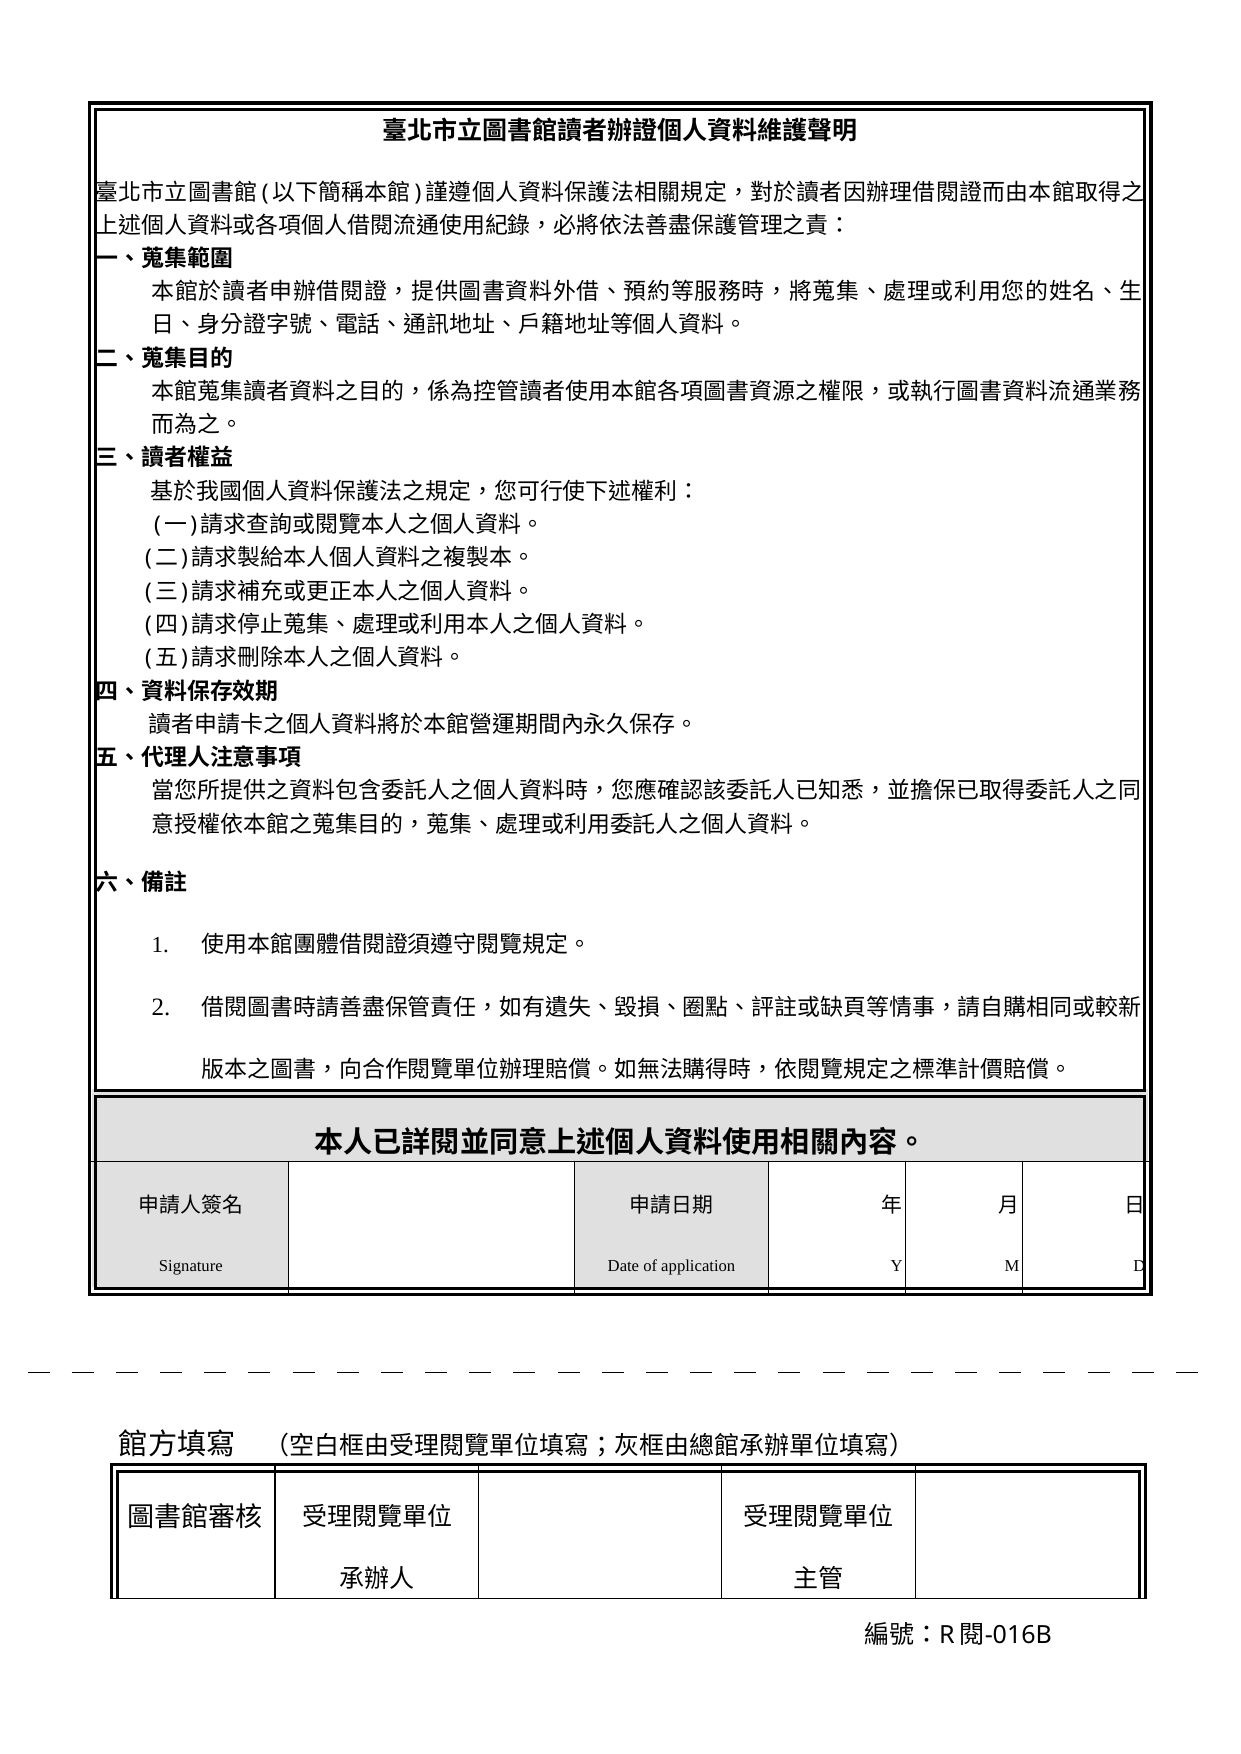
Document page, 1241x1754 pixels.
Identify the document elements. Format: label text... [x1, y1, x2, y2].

table_header [276, 1466, 478, 1470]
table_cell 臺北市立圖書館讀者辦證個人資料維護聲明 臺北市立圖書館(以下簡稱本館)謹遵個人資料保護法相關規定，對於讀者因辦理借閱證而由本館取得之上述個人資料或各項個人借閱流通使用紀錄，必將依法善盡保護管理之責： 一、蒐集範圍 本館於讀者申辦借閱證，提供圖書資料外借、預約等服務時，將蒐集、處理或利用您的姓名、生日、身分證字號、電話、通訊地址、戶籍地址等個人資料。 二、蒐集目的 本館蒐集讀者資料之目的，係為控管讀者使用本館各項圖書資源之權限，或執行圖書資料流通業務而為之。 三、讀者權益 基於我國個人資料保護法之規定，您可行使下述權利： (一)請求查詢或閱覽本人之個人資料。 (二)請求製給本人個人資料之複製本。 (三)請求補充或更正本人之個人資料。 (四)請求停止蒐集、處理或利用本人之個人資料。 (五)請求刪除本人之個人資料。 四、資料保存效期 讀者申請卡之個人資料將於本館營運期間內永久保存。 五、代理人注意事項 當您所提供之資料包含委託人之個人資料時，您應確認該委託人已知悉，並擔保已取得委託人之同意授權依本館之蒐集目的，蒐集、處理或利用委託人之個人資料。 六、備註 使用本館團體借閱證須遵守閱覽規定。 借閱圖書時請善盡保管責任，如有遺失、毀損、圈點、評註或缺頁等情事，請自購相同或較新版本之圖書，向合作閱覽單位辦理賠償。如無法購得時，依閱覽規定之標準計價賠償。 [92, 105, 1148, 1089]
table_header 圖書館審核 [115, 1466, 274, 1598]
table_cell 申請人簽名 Signature [97, 1162, 288, 1287]
table_cell 年 Y [769, 1162, 905, 1287]
table_header 受理閱覽單位 承辦人 [276, 1473, 478, 1598]
table_cell 日 D [1023, 1162, 1143, 1287]
table_header [916, 1473, 1138, 1598]
table_cell 本人已詳閱並同意上述個人資料使用相關內容。 [92, 1089, 1148, 1161]
table_header [479, 1466, 721, 1470]
table_header [722, 1466, 915, 1470]
table_header 受理閱覽單位 主管 [722, 1473, 915, 1598]
text 館方填寫 （空白框由受理閱覽單位填寫；灰框由總館承辦單位填寫） [89, 1421, 1152, 1463]
table_cell [289, 1162, 574, 1287]
table_cell 月 M [906, 1162, 1022, 1287]
table_header [479, 1473, 721, 1598]
table_header [916, 1466, 1142, 1598]
